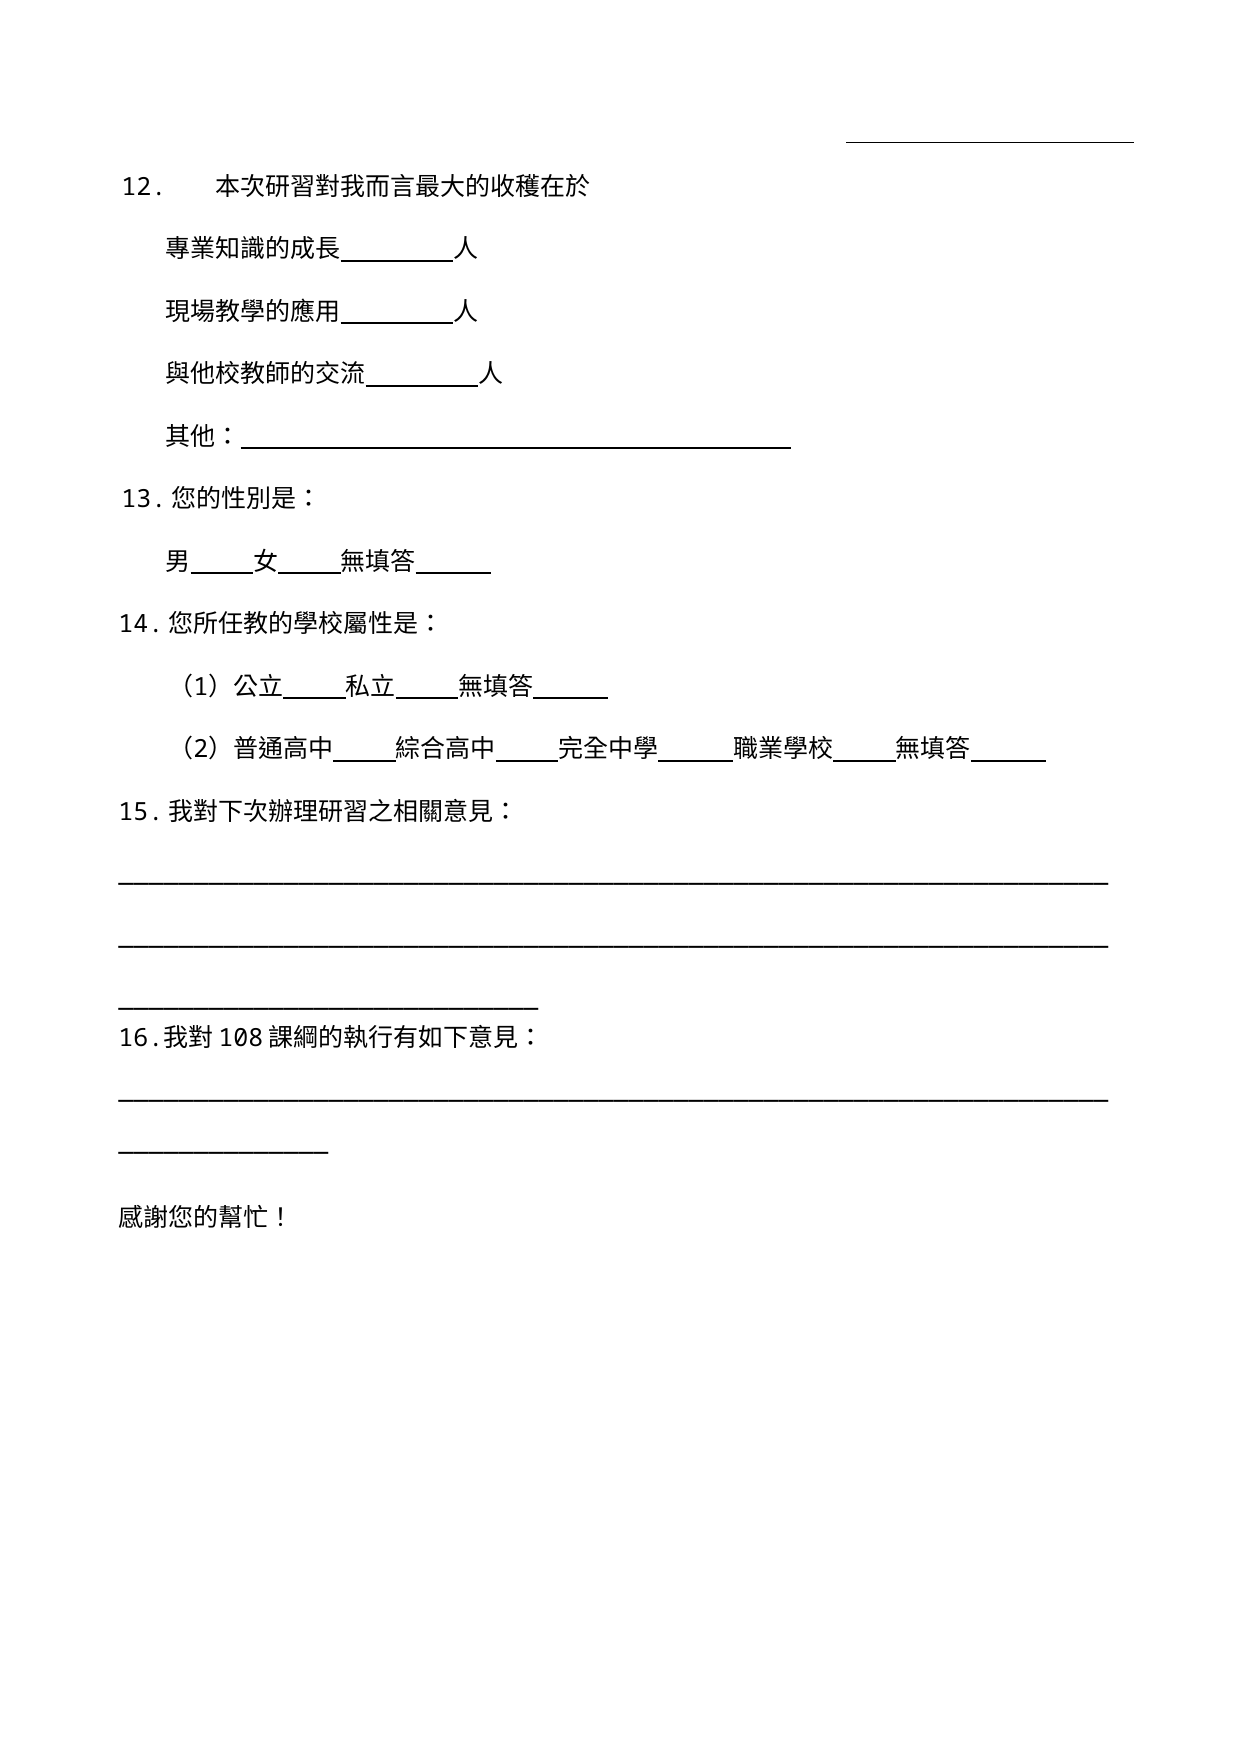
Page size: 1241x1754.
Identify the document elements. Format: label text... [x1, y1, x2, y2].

table_cell 本次研習對我而言最大的收穫在於 專業知識的成長 人 現場教學的應用 人 與他校教師的交流 人 其他： 您的性別是： 男 女 無填答 [118, 142, 846, 580]
table_cell [1019, 143, 1076, 580]
table_cell [846, 143, 903, 580]
text 感謝您的幫忙！ [118, 1174, 1122, 1237]
text （2）普通高中 綜合高中 完全中學 職業學校 無填答 [168, 705, 1122, 768]
text 16.我對108課綱的執行有如下意見： [118, 1018, 1122, 1054]
table_cell [904, 143, 961, 580]
table_cell [1076, 143, 1133, 580]
text ________________________________________________________________________________________________________________________________________________________________ [118, 830, 1122, 1018]
text 15. 我對下次辦理研習之相關意見： [118, 768, 1122, 830]
text ________________________________________________________________________________ [118, 1072, 1122, 1157]
text 14. 您所任教的學校屬性是： [118, 580, 1122, 643]
text （1）公立 私立 無填答 [168, 643, 1122, 705]
table_cell [961, 143, 1018, 580]
